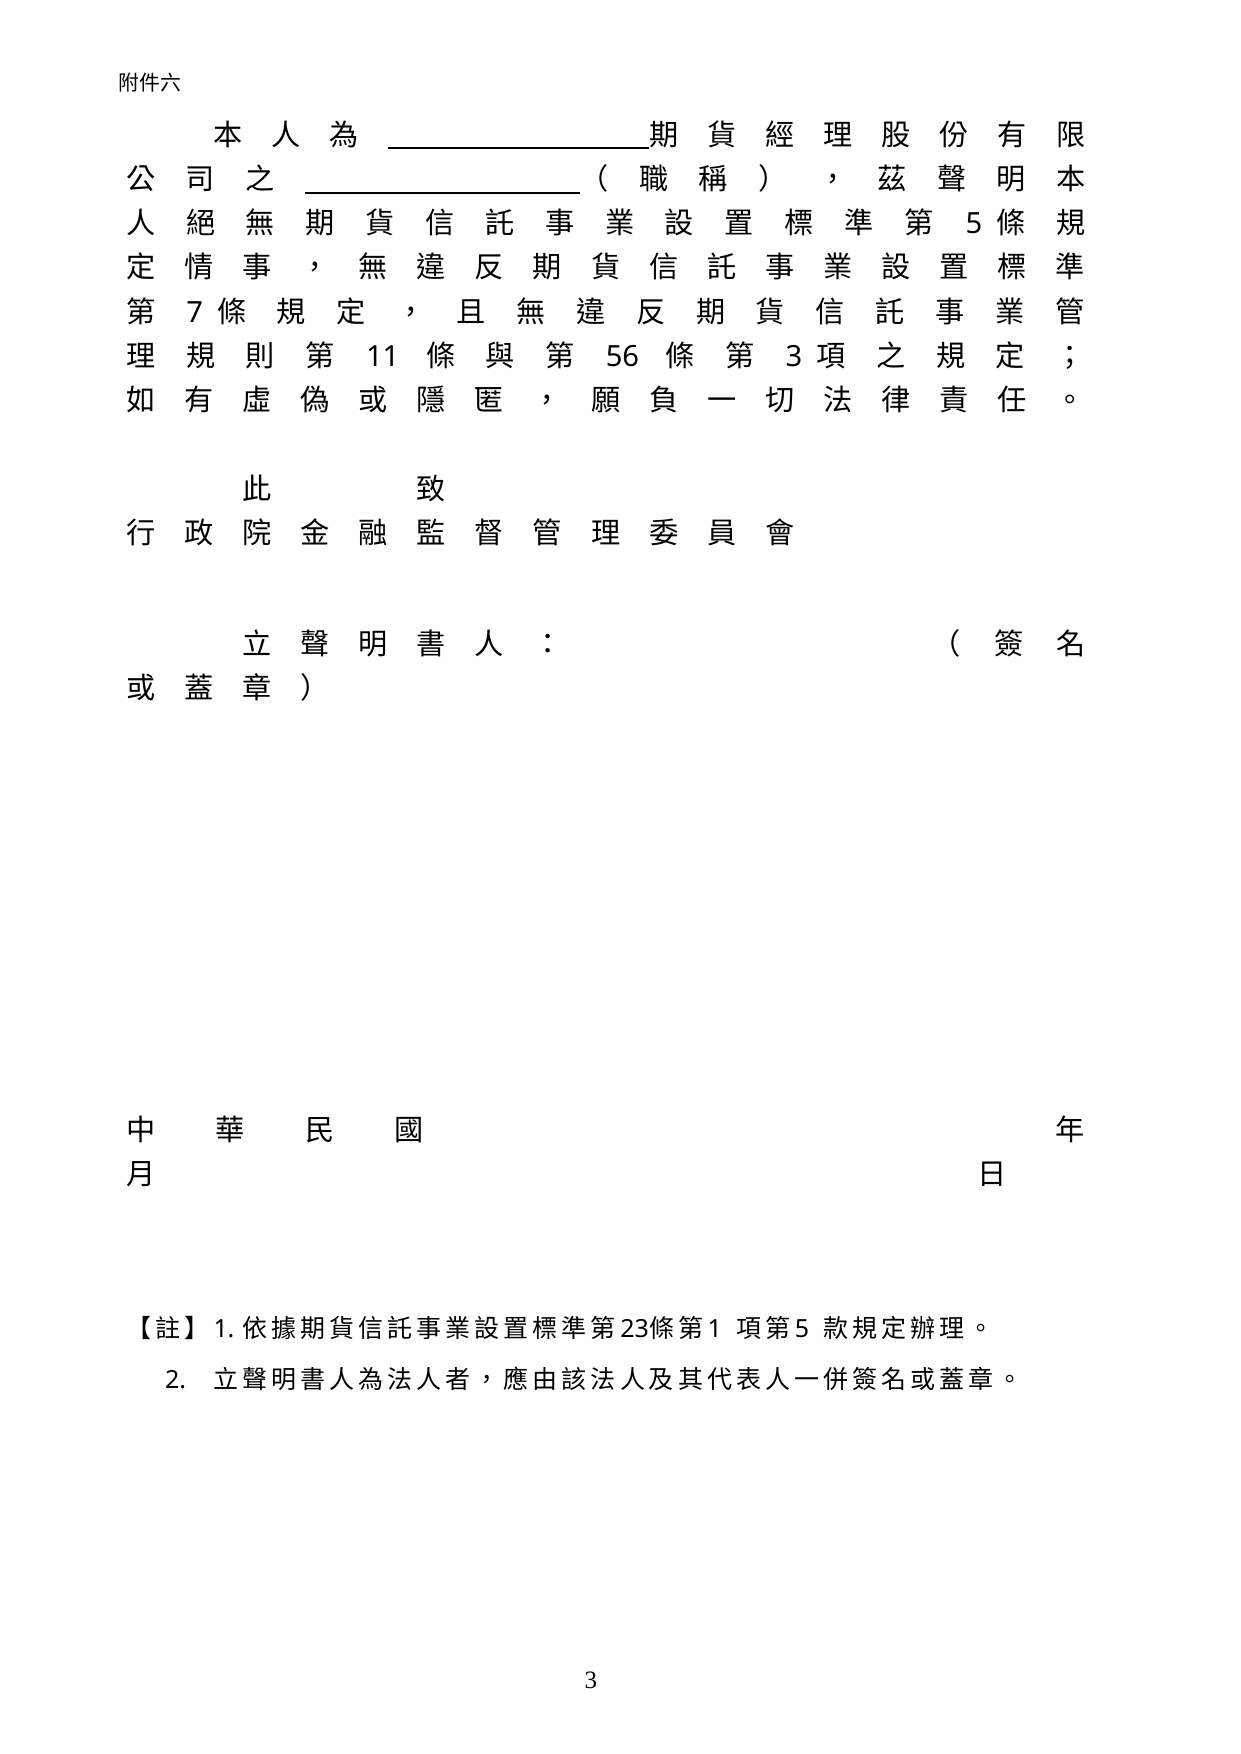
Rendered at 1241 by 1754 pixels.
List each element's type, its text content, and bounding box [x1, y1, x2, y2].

text 2.立聲明書人為法人者，應由該法人及其代表人一併簽名或蓋章。 [126, 1356, 1114, 1400]
text 【註】1.依據期貨信託事業設置標準第23條第1項第5款規定辦理。 [126, 1305, 1114, 1349]
text 行政院金融監督管理委員會 [126, 509, 1114, 553]
text 中華民國 年 月 日 [126, 1106, 1114, 1194]
text 立聲明書人： （簽名或蓋章） [126, 619, 1114, 708]
text 此 致 [126, 464, 1114, 509]
text 本人為 期貨經理股份有限公司之 （職稱），茲聲明本人絕無期貨信託事業設置標準第5條規定情事，無違反期貨信託事業設置標準第7條規定，且無違反期貨信託事業管理規則第11條與第56條第3項之規定；如有虛偽或隱匿，願負一切法律責任。 [126, 110, 1114, 420]
